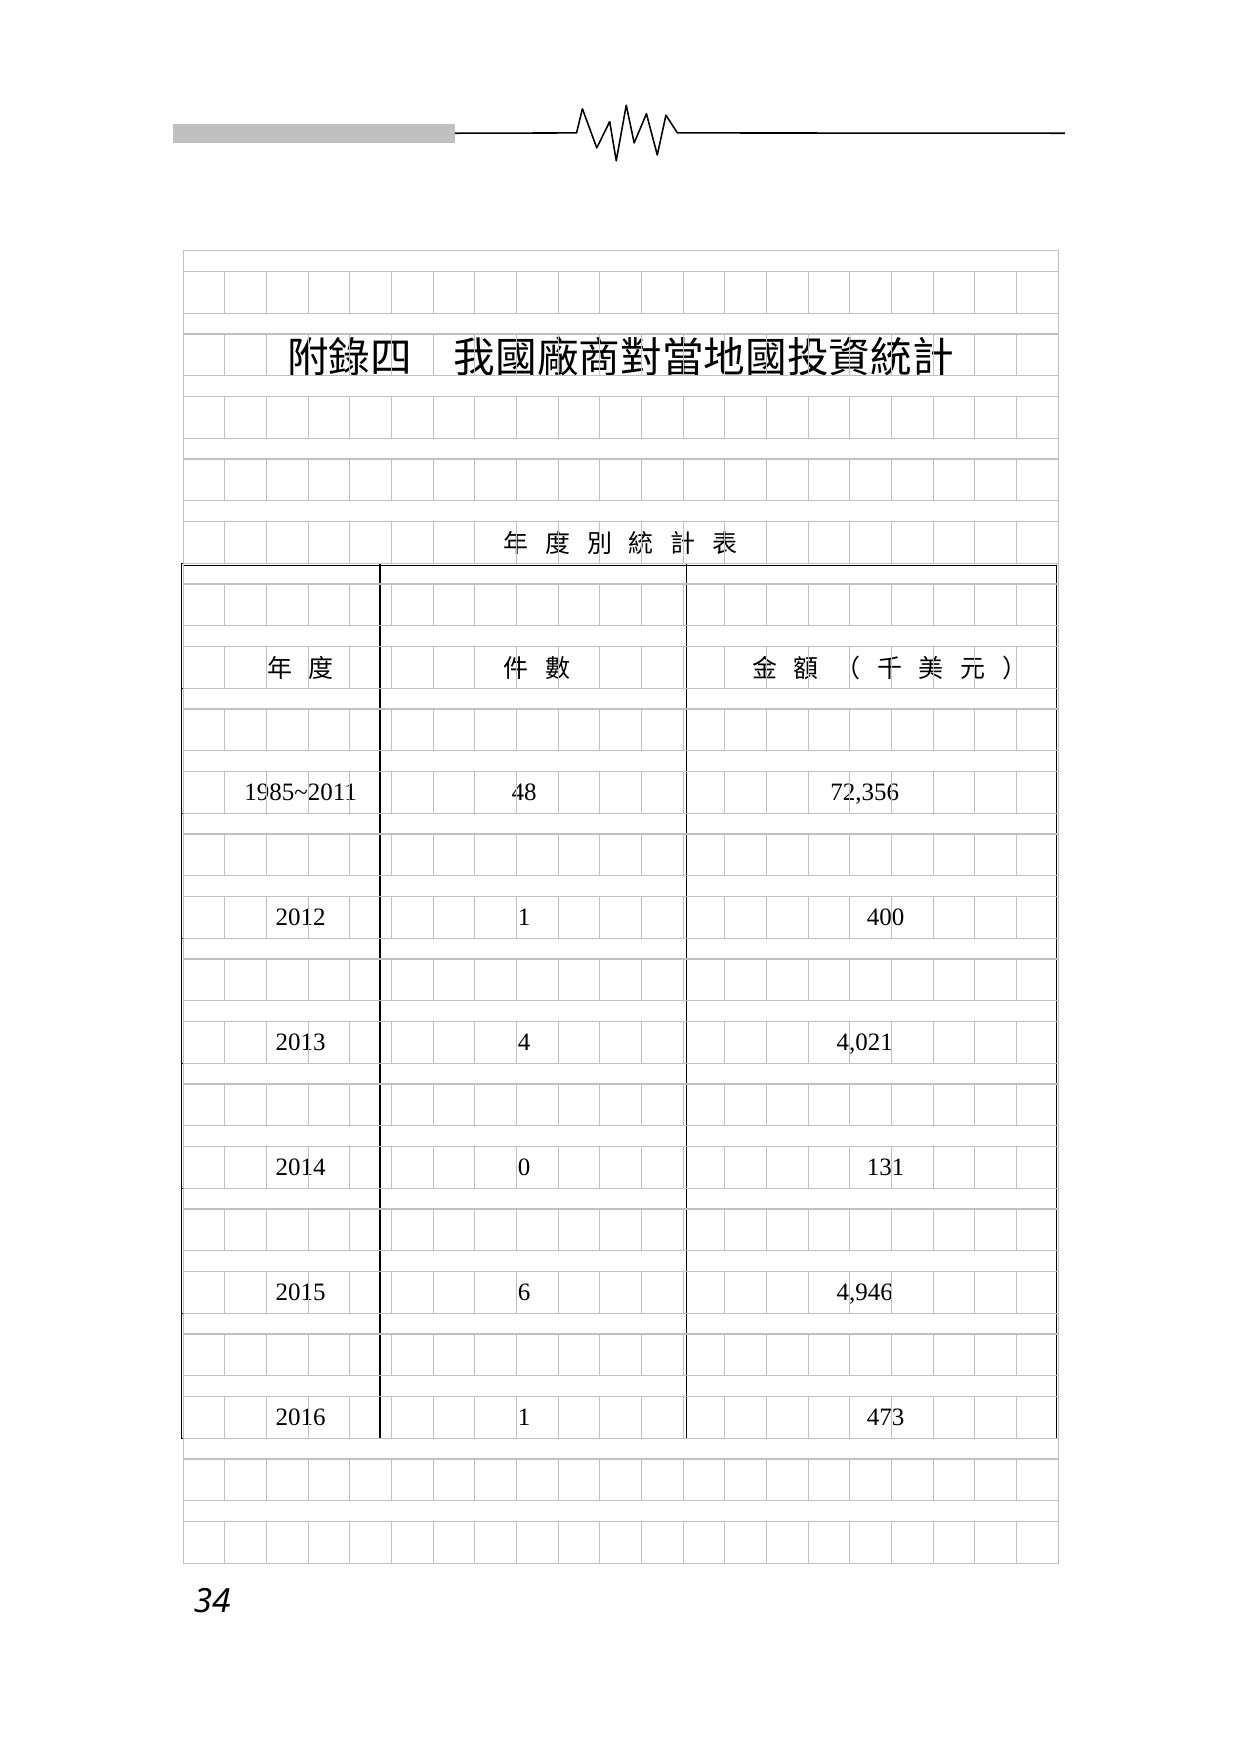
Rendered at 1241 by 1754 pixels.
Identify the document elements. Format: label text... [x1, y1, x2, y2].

text 附錄四 我國廠商對當地國投資統計 [267, 335, 308, 375]
text 年度別統計表 [309, 522, 349, 563]
table_cell 48 [434, 772, 474, 813]
table_cell [475, 1272, 516, 1313]
table_cell 2012 [184, 835, 224, 875]
table_cell [559, 1397, 599, 1438]
table_cell 2013 [267, 960, 308, 1000]
table_header 年度 [309, 585, 349, 625]
table_cell 48 [642, 772, 683, 813]
table_cell 4,021 [809, 960, 849, 1000]
text 附錄四 我國廠商對當地國投資統計 [475, 335, 516, 375]
table_cell [517, 1335, 558, 1375]
table_cell 2016 [225, 1335, 266, 1375]
table_cell [475, 960, 516, 1000]
table_cell 2013 [184, 939, 379, 958]
table_cell [381, 1210, 391, 1250]
table_cell 2016 [184, 1397, 224, 1438]
table_cell 473 [1017, 1397, 1056, 1438]
table_header 年度 [184, 566, 379, 583]
table_cell 2013 [350, 1022, 379, 1063]
table_cell 4,946 [687, 1272, 724, 1313]
table_cell 48 [559, 710, 599, 750]
text 年度別統計表 [725, 522, 766, 563]
table_cell 473 [1017, 1335, 1056, 1375]
table_cell [642, 960, 683, 1000]
table_cell 4,021 [725, 960, 766, 1000]
table_cell 2014 [267, 1085, 308, 1125]
text 年度別統計表 [767, 522, 808, 563]
table_cell [381, 1022, 391, 1063]
table_header 件數 [381, 647, 391, 688]
table_header 金額（千美元） [892, 647, 933, 688]
table_cell 473 [809, 1335, 849, 1375]
table_cell [559, 1272, 599, 1313]
table_cell 4,946 [809, 1210, 849, 1250]
table_cell 400 [687, 897, 724, 938]
table_header 金額（千美元） [809, 647, 849, 688]
table_cell 1 [517, 1397, 558, 1438]
table_cell 2016 [350, 1335, 379, 1375]
table_cell 400 [892, 835, 933, 875]
text 附錄四 我國廠商對當地國投資統計 [541, 343, 558, 375]
text 附錄四 我國廠商對當地國投資統計 [434, 335, 474, 375]
table_header 年度 [309, 647, 349, 688]
table_header 件數 [517, 585, 558, 625]
table_header 金額（千美元） [850, 585, 891, 625]
table_header 件數 [559, 647, 599, 688]
table_header 金額（千美元） [767, 647, 808, 688]
table_cell 131 [725, 1085, 766, 1125]
table_cell 473 [934, 1335, 974, 1375]
table_cell 4,021 [687, 1001, 1056, 1021]
text 年度別統計表 [267, 522, 308, 563]
table_cell 2014 [184, 1126, 379, 1146]
table_header 年度 [267, 647, 308, 688]
table_cell 48 [434, 710, 474, 750]
table_cell 48 [559, 772, 599, 813]
table_cell 48 [392, 710, 433, 750]
table_cell [392, 1210, 433, 1250]
table_cell 4,021 [809, 1022, 849, 1063]
table_cell 2014 [267, 1147, 308, 1188]
table_cell 1 [517, 897, 558, 938]
text 年度別統計表 [600, 522, 641, 563]
text 附錄四 我國廠商對當地國投資統計 [892, 335, 933, 375]
table_cell 2013 [225, 1022, 266, 1063]
table_cell [381, 897, 391, 938]
table_cell [381, 1126, 686, 1146]
table_cell 131 [687, 1147, 724, 1188]
table_cell [381, 1147, 391, 1188]
table_cell [600, 897, 641, 938]
table_cell [642, 1397, 683, 1438]
table_header 件數 [392, 647, 433, 688]
text 附錄四 我國廠商對當地國投資統計 [392, 335, 433, 375]
table_cell 2012 [267, 835, 308, 875]
text 年度別統計表 [517, 522, 558, 563]
table_cell [434, 1022, 474, 1063]
table_cell 72,356 [767, 710, 808, 750]
table_cell 2015 [350, 1210, 379, 1250]
table_cell 2014 [225, 1147, 266, 1188]
table_cell 6 [517, 1272, 558, 1313]
table_cell 72,356 [687, 710, 724, 750]
table_header 金額（千美元） [687, 647, 724, 688]
table_header 金額（千美元） [687, 585, 724, 625]
table_cell [642, 1210, 683, 1250]
table_cell [434, 897, 474, 938]
text 附錄四 我國廠商對當地國投資統計 [934, 335, 974, 375]
table_cell 2012 [350, 897, 379, 938]
table_cell [559, 1085, 599, 1125]
table_cell 2015 [225, 1210, 266, 1250]
table_cell [392, 835, 433, 875]
table_cell [434, 835, 474, 875]
table_cell 4,946 [809, 1272, 849, 1313]
table_cell 2015 [225, 1272, 266, 1313]
table_cell 2016 [225, 1397, 266, 1438]
table_cell 48 [381, 689, 686, 708]
table_header 件數 [600, 647, 641, 688]
table_cell 473 [850, 1335, 891, 1375]
table_cell 4,946 [1017, 1210, 1056, 1250]
table_cell 2013 [184, 1022, 224, 1063]
text 年度別統計表 [559, 522, 599, 563]
table_cell 400 [892, 897, 933, 938]
table_cell 2013 [184, 960, 224, 1000]
table_cell 131 [1017, 1147, 1056, 1188]
table_header 件數 [381, 626, 686, 646]
table_cell 2012 [184, 876, 379, 896]
text 年度別統計表 [434, 522, 474, 563]
table_cell 2012 [184, 897, 224, 938]
table_cell 2014 [184, 1085, 224, 1125]
table_header 件數 [559, 666, 563, 676]
table_cell 48 [475, 710, 516, 750]
table_cell 4,946 [1017, 1272, 1056, 1313]
table_cell 400 [1017, 835, 1056, 875]
table_cell 4,021 [1017, 1022, 1056, 1063]
table_header 金額（千美元） [809, 585, 849, 625]
text 附錄四 我國廠商對當地國投資統計 [184, 314, 1058, 333]
table_cell 4,021 [934, 960, 974, 1000]
table_cell 400 [975, 835, 1016, 875]
text 附錄四 我國廠商對當地國投資統計 [501, 342, 516, 371]
table_header 件數 [600, 585, 641, 625]
table_header 年度 [184, 647, 224, 688]
table_cell [475, 1397, 516, 1438]
table_cell 2014 [225, 1085, 266, 1125]
table_header 年度 [184, 585, 224, 625]
text 年度別統計表 [934, 522, 974, 563]
table_cell 473 [767, 1397, 808, 1438]
table_cell 400 [809, 835, 849, 875]
table_cell 2016 [267, 1335, 308, 1375]
table_cell 1985~2011 [225, 710, 266, 750]
table_cell 473 [687, 1335, 724, 1375]
table_cell 1985~2011 [184, 689, 379, 708]
table_cell 4 [517, 1022, 558, 1063]
table_cell 1985~2011 [309, 710, 349, 750]
table_cell 4,021 [892, 1022, 933, 1063]
table_cell 4,946 [850, 1210, 891, 1250]
text 年度別統計表 [892, 522, 933, 563]
table_cell 2015 [309, 1210, 349, 1250]
table_header 件數 [517, 647, 558, 688]
table_header 件數 [381, 566, 686, 583]
table_cell 4,946 [883, 1285, 891, 1299]
table_cell 72,356 [725, 772, 766, 813]
table_cell 4,021 [767, 1022, 808, 1063]
table_header 金額（千美元） [934, 647, 974, 688]
table_cell 131 [687, 1064, 1056, 1083]
table_header 年度 [184, 626, 379, 646]
table_cell 2014 [184, 1064, 379, 1083]
table_cell 473 [850, 1397, 891, 1438]
table_cell 473 [975, 1397, 1016, 1438]
table_cell 72,356 [809, 772, 849, 813]
table_cell [381, 1251, 686, 1271]
table_cell 72,356 [892, 710, 933, 750]
table_cell 131 [850, 1085, 891, 1125]
table_cell 400 [850, 897, 891, 938]
table_cell 72,356 [934, 710, 974, 750]
table_header 年度 [267, 585, 308, 625]
table_cell 400 [934, 835, 974, 875]
table_cell 2015 [184, 1210, 224, 1250]
table_cell [559, 1335, 599, 1375]
table_cell 2015 [267, 1272, 308, 1313]
table_cell 2016 [350, 1397, 379, 1438]
table_cell [434, 1085, 474, 1125]
table_cell 72,356 [767, 772, 808, 813]
table_cell 400 [975, 897, 1016, 938]
table_header 金額（千美元） [975, 647, 1016, 688]
table_cell 2015 [267, 1210, 308, 1250]
table_cell 2016 [184, 1335, 224, 1375]
table_cell [600, 1272, 641, 1313]
table_cell 2016 [309, 1397, 349, 1438]
table_cell 4,946 [934, 1272, 974, 1313]
table_cell 2014 [350, 1147, 379, 1188]
table_cell [434, 1335, 474, 1375]
table_cell [434, 1272, 474, 1313]
table_cell 48 [392, 772, 433, 813]
table_cell 473 [687, 1397, 724, 1438]
table_cell 473 [687, 1314, 1056, 1333]
text 年度別統計表 [642, 522, 683, 563]
table_cell [434, 1397, 474, 1438]
text 附錄四 我國廠商對當地國投資統計 [559, 335, 599, 375]
table_cell 473 [975, 1335, 1016, 1375]
table_cell 4,946 [767, 1210, 808, 1250]
table_cell 72,356 [975, 772, 1016, 813]
table_cell 4,946 [975, 1210, 1016, 1250]
table_cell 72,356 [892, 772, 933, 813]
table_cell 2012 [225, 835, 266, 875]
text 年度別統計表 [184, 501, 1058, 521]
table_cell 4,946 [934, 1210, 974, 1250]
table_cell [381, 1272, 391, 1313]
table_cell [392, 1022, 433, 1063]
table_header 年度 [350, 585, 379, 625]
table_header 件數 [434, 647, 474, 688]
text 附錄四 我國廠商對當地國投資統計 [767, 335, 808, 375]
table_cell [381, 876, 686, 896]
table_cell 4,946 [892, 1272, 933, 1313]
table_cell 4,021 [850, 960, 891, 1000]
table_cell [600, 960, 641, 1000]
table_header 金額（千美元） [1017, 647, 1056, 688]
table_cell [600, 1335, 641, 1375]
table_header 金額（千美元） [725, 585, 766, 625]
table_cell 473 [892, 1397, 933, 1438]
table_cell 1985~2011 [309, 772, 349, 813]
table_cell [381, 1085, 391, 1125]
table_cell 72,356 [850, 710, 891, 750]
table_cell 2012 [309, 897, 349, 938]
table_cell [517, 1085, 558, 1125]
table_cell 473 [687, 1376, 1056, 1396]
table_cell 2012 [184, 814, 379, 833]
table_cell [475, 897, 516, 938]
text 年度別統計表 [184, 522, 224, 563]
table_cell 131 [767, 1085, 808, 1125]
table_header 件數 [381, 585, 391, 625]
table_cell [381, 939, 686, 958]
table_cell 72,356 [934, 772, 974, 813]
table_header 件數 [475, 585, 516, 625]
table_cell [392, 960, 433, 1000]
table_cell [600, 1022, 641, 1063]
table_cell 1985~2011 [267, 710, 308, 750]
table_cell [559, 960, 599, 1000]
text 年度別統計表 [684, 522, 724, 563]
table_cell [600, 1147, 641, 1188]
table_cell 473 [725, 1397, 766, 1438]
table_cell [517, 960, 558, 1000]
table_cell 4,021 [934, 1022, 974, 1063]
table_cell 400 [687, 814, 1056, 833]
table_cell 400 [725, 897, 766, 938]
table_cell 1985~2011 [184, 710, 224, 750]
table_cell 131 [934, 1085, 974, 1125]
table_cell [642, 1085, 683, 1125]
table_cell [381, 814, 686, 833]
table_cell 72,356 [687, 772, 724, 813]
text 附錄四 我國廠商對當地國投資統計 [309, 335, 349, 375]
table_header 金額（千美元） [892, 585, 933, 625]
table_cell 4,946 [687, 1189, 1056, 1208]
table_cell [642, 1147, 683, 1188]
table_cell 2015 [184, 1251, 379, 1271]
table_cell 131 [809, 1085, 849, 1125]
table_cell [642, 1272, 683, 1313]
table_cell 72,356 [725, 710, 766, 750]
table_cell 1985~2011 [184, 772, 224, 813]
table_cell [475, 1147, 516, 1188]
table_cell 4,021 [725, 1022, 766, 1063]
table_header 金額（千美元） [975, 585, 1016, 625]
table_cell 2012 [309, 835, 349, 875]
text 年度別統計表 [225, 522, 266, 563]
table_cell 2013 [225, 960, 266, 1000]
table_cell 48 [642, 710, 683, 750]
text 附錄四 我國廠商對當地國投資統計 [184, 335, 224, 375]
table_cell 1985~2011 [350, 772, 379, 813]
text 年度別統計表 [475, 522, 516, 563]
table_cell 473 [809, 1397, 849, 1438]
table_cell [475, 835, 516, 875]
table_cell [381, 835, 391, 875]
table_cell 1985~2011 [225, 772, 266, 813]
text 附錄四 我國廠商對當地國投資統計 [377, 344, 391, 368]
table_cell 473 [934, 1397, 974, 1438]
table_cell 2016 [184, 1376, 379, 1396]
table_header 年度 [225, 585, 266, 625]
table_cell 0 [517, 1147, 558, 1188]
table_cell 131 [975, 1085, 1016, 1125]
table_cell 473 [892, 1335, 933, 1375]
table_cell 2013 [267, 1022, 308, 1063]
table_header 件數 [642, 647, 683, 688]
table_cell 400 [725, 835, 766, 875]
table_cell 4,021 [892, 960, 933, 1000]
table_cell 48 [381, 751, 686, 771]
table_cell [600, 1397, 641, 1438]
table_header 件數 [642, 585, 683, 625]
text 年度別統計表 [392, 522, 433, 563]
table_cell 400 [809, 897, 849, 938]
table_cell 2015 [350, 1272, 379, 1313]
table_cell [434, 1210, 474, 1250]
table_cell 400 [687, 876, 1056, 896]
table_cell [434, 1147, 474, 1188]
table_cell 2014 [309, 1147, 349, 1188]
table_cell [392, 1272, 433, 1313]
table_cell [600, 835, 641, 875]
table_cell 48 [517, 710, 558, 750]
table_cell 48 [475, 772, 516, 813]
table_cell 48 [600, 772, 641, 813]
table_header 金額（千美元） [687, 626, 1056, 646]
table_cell 400 [767, 835, 808, 875]
table_cell 2013 [309, 960, 349, 1000]
table_cell 2016 [309, 1335, 349, 1375]
table_cell 2015 [184, 1272, 224, 1313]
text 附錄四 我國廠商對當地國投資統計 [975, 335, 1016, 375]
table_cell 4,946 [687, 1210, 724, 1250]
table_cell 1985~2011 [350, 710, 379, 750]
table_cell 4,021 [767, 960, 808, 1000]
table_header 金額（千美元） [687, 566, 1056, 583]
table_cell [517, 1210, 558, 1250]
table_cell 48 [600, 710, 641, 750]
table_header 金額（千美元） [767, 585, 808, 625]
table_cell 473 [725, 1335, 766, 1375]
table_cell 4,021 [687, 939, 1056, 958]
table_cell 4,021 [687, 960, 724, 1000]
table_cell 400 [850, 835, 891, 875]
table_cell 1985~2011 [184, 751, 379, 771]
table_cell [392, 1335, 433, 1375]
table_cell 131 [687, 1126, 1056, 1146]
text 附錄四 我國廠商對當地國投資統計 [751, 342, 766, 371]
table_cell [475, 1210, 516, 1250]
table_cell [392, 897, 433, 938]
table_cell [559, 1210, 599, 1250]
text 附錄四 我國廠商對當地國投資統計 [600, 335, 641, 375]
table_cell [559, 1147, 599, 1188]
table_header 件數 [434, 585, 474, 625]
table_cell [381, 1397, 391, 1438]
table_cell 131 [767, 1147, 808, 1188]
table_cell 2012 [267, 897, 308, 938]
table_cell 400 [767, 897, 808, 938]
table_cell 4,946 [850, 1272, 891, 1313]
table_cell [517, 835, 558, 875]
table_cell 131 [892, 1085, 933, 1125]
table_cell 400 [934, 897, 974, 938]
table_cell [642, 1335, 683, 1375]
table_cell [475, 1022, 516, 1063]
text 附錄四 我國廠商對當地國投資統計 [809, 335, 849, 375]
table_cell 2014 [350, 1085, 379, 1125]
table_cell 48 [381, 772, 391, 813]
table_cell [381, 1064, 686, 1083]
table_cell 4,021 [975, 1022, 1016, 1063]
table_cell [392, 1085, 433, 1125]
text 年度別統計表 [350, 522, 391, 563]
table_header 年度 [350, 647, 379, 688]
table_cell 131 [892, 1147, 933, 1188]
table_cell 72,356 [1017, 710, 1056, 750]
table_cell 48 [517, 772, 558, 813]
table_cell [642, 1022, 683, 1063]
table_header 件數 [475, 647, 516, 688]
table_cell 131 [725, 1147, 766, 1188]
table_cell 131 [809, 1147, 849, 1188]
table_cell 131 [687, 1085, 724, 1125]
table_cell 131 [934, 1147, 974, 1188]
text 附錄四 我國廠商對當地國投資統計 [225, 335, 266, 375]
table_cell 4,946 [892, 1210, 933, 1250]
table_cell [381, 1376, 686, 1396]
table_cell 2016 [184, 1314, 379, 1333]
table_cell [381, 960, 391, 1000]
text 附錄四 我國廠商對當地國投資統計 [767, 342, 780, 371]
table_cell 2015 [184, 1189, 379, 1208]
table_cell [392, 1147, 433, 1188]
table_cell 72,356 [850, 772, 891, 813]
table_cell 2013 [350, 960, 379, 1000]
table_cell 2013 [309, 1022, 349, 1063]
table_cell [381, 1314, 686, 1333]
text 年度別統計表 [1017, 522, 1058, 563]
table_cell [381, 1001, 686, 1021]
text 附錄四 我國廠商對當地國投資統計 [1017, 335, 1058, 375]
table_cell [475, 1085, 516, 1125]
table_cell [559, 897, 599, 938]
table_header 件數 [559, 585, 599, 625]
text 附錄四 我國廠商對當地國投資統計 [517, 335, 558, 375]
table_cell [381, 1335, 391, 1375]
table_cell 2015 [309, 1272, 349, 1313]
table_cell [642, 897, 683, 938]
table_cell 473 [767, 1335, 808, 1375]
table_cell 2013 [184, 1001, 379, 1021]
table_cell 4,946 [767, 1272, 808, 1313]
table_cell 131 [975, 1147, 1016, 1188]
table_cell 48 [381, 710, 391, 750]
table_cell 72,356 [809, 710, 849, 750]
text 年度別統計表 [809, 522, 849, 563]
table_cell 2012 [350, 835, 379, 875]
table_cell 72,356 [687, 751, 1056, 771]
table_header 金額（千美元） [934, 585, 974, 625]
table_cell 131 [850, 1147, 891, 1188]
table_header 金額（千美元） [850, 647, 891, 688]
table_header 金額（千美元） [725, 647, 766, 688]
table_cell 2016 [267, 1397, 308, 1438]
table_cell [600, 1085, 641, 1125]
table_cell [434, 960, 474, 1000]
text 附錄四 我國廠商對當地國投資統計 [642, 335, 683, 375]
table_cell 2014 [184, 1147, 224, 1188]
text 年度別統計表 [850, 522, 891, 563]
table_cell [381, 1189, 686, 1208]
table_header 年度 [225, 647, 266, 688]
text 附錄四 我國廠商對當地國投資統計 [725, 335, 766, 375]
table_cell 4,946 [975, 1272, 1016, 1313]
table_cell 72,356 [687, 689, 1056, 708]
text 附錄四 我國廠商對當地國投資統計 [684, 335, 724, 375]
table_header 金額（千美元） [1017, 585, 1056, 625]
table_cell [559, 1022, 599, 1063]
table_cell [392, 1397, 433, 1438]
table_cell 2014 [309, 1085, 349, 1125]
table_cell [475, 1335, 516, 1375]
table_cell 131 [1017, 1085, 1056, 1125]
table_cell 2012 [225, 897, 266, 938]
text 附錄四 我國廠商對當地國投資統計 [517, 342, 530, 371]
table_cell 72,356 [975, 710, 1016, 750]
table_cell 1985~2011 [267, 772, 308, 813]
text 附錄四 我國廠商對當地國投資統計 [850, 335, 891, 375]
table_cell 72,356 [1017, 772, 1056, 813]
table_cell [559, 835, 599, 875]
text 附錄四 我國廠商對當地國投資統計 [350, 335, 391, 375]
table_header 件數 [392, 585, 433, 625]
table_cell 4,946 [687, 1251, 1056, 1271]
table_cell 4,021 [850, 1022, 891, 1063]
text 年度別統計表 [975, 522, 1016, 563]
table_cell 4,946 [725, 1210, 766, 1250]
table_cell 400 [687, 835, 724, 875]
table_cell 4,946 [725, 1272, 766, 1313]
table_cell 400 [1017, 897, 1056, 938]
table_cell [642, 835, 683, 875]
table_cell 4,021 [1017, 960, 1056, 1000]
table_cell 4,021 [975, 960, 1016, 1000]
table_cell [600, 1210, 641, 1250]
table_cell 4,021 [687, 1022, 724, 1063]
